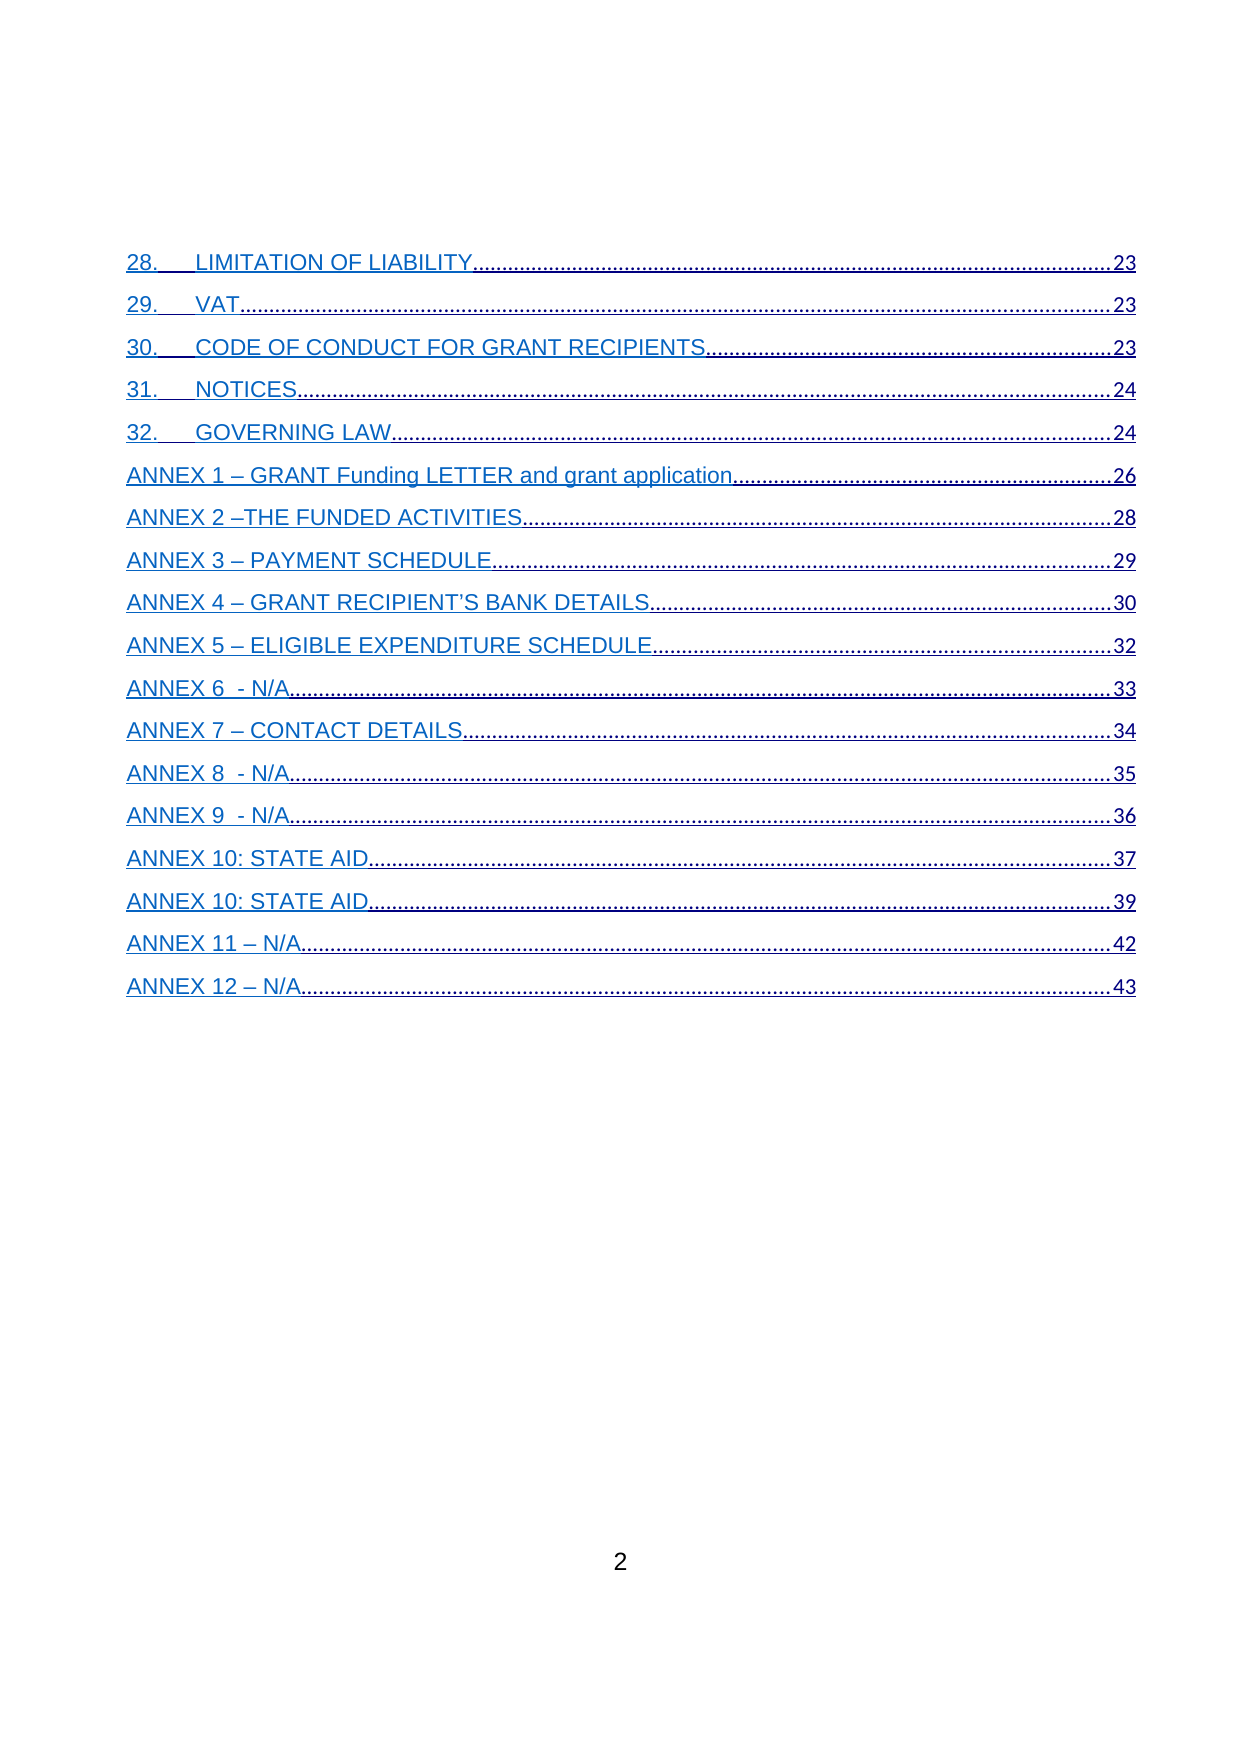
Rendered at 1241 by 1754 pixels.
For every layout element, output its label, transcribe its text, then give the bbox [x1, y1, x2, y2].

text 31. NOTICES 24 [126, 376, 1137, 403]
text ANNEX 6 - N/A 33 [126, 674, 1137, 702]
text ANNEX 5 – ELIGIBLE EXPENDITURE SCHEDULE 32 [126, 631, 1137, 659]
text ANNEX 8 - N/A 35 [126, 759, 1137, 787]
text 29. VAT 23 [126, 290, 1137, 318]
text ANNEX 2 –THE FUNDED ACTIVITIES 28 [126, 503, 1137, 531]
text ANNEX 9 - N/A 36 [126, 802, 1137, 829]
text 32. GOVERNING LAW 24 [126, 418, 1137, 446]
text ANNEX 3 – PAYMENT SCHEDULE 29 [126, 546, 1137, 574]
text ANNEX 7 – CONTACT DETAILS 34 [126, 716, 1137, 744]
text ANNEX 11 – N/A 42 [126, 929, 1137, 957]
text ANNEX 10: STATE AID 39 [126, 887, 1137, 915]
text ANNEX 12 – N/A 43 [126, 972, 1137, 1000]
text 30. CODE OF CONDUCT FOR GRANT RECIPIENTS 23 [126, 333, 1137, 361]
text ANNEX 4 – GRANT RECIPIENT’S BANK DETAILS 30 [126, 588, 1137, 617]
text ANNEX 1 – GRANT Funding LETTER and grant application 26 [126, 461, 1137, 489]
text ANNEX 10: STATE AID 37 [126, 844, 1137, 872]
text 28. LIMITATION OF LIABILITY 23 [126, 248, 1137, 276]
